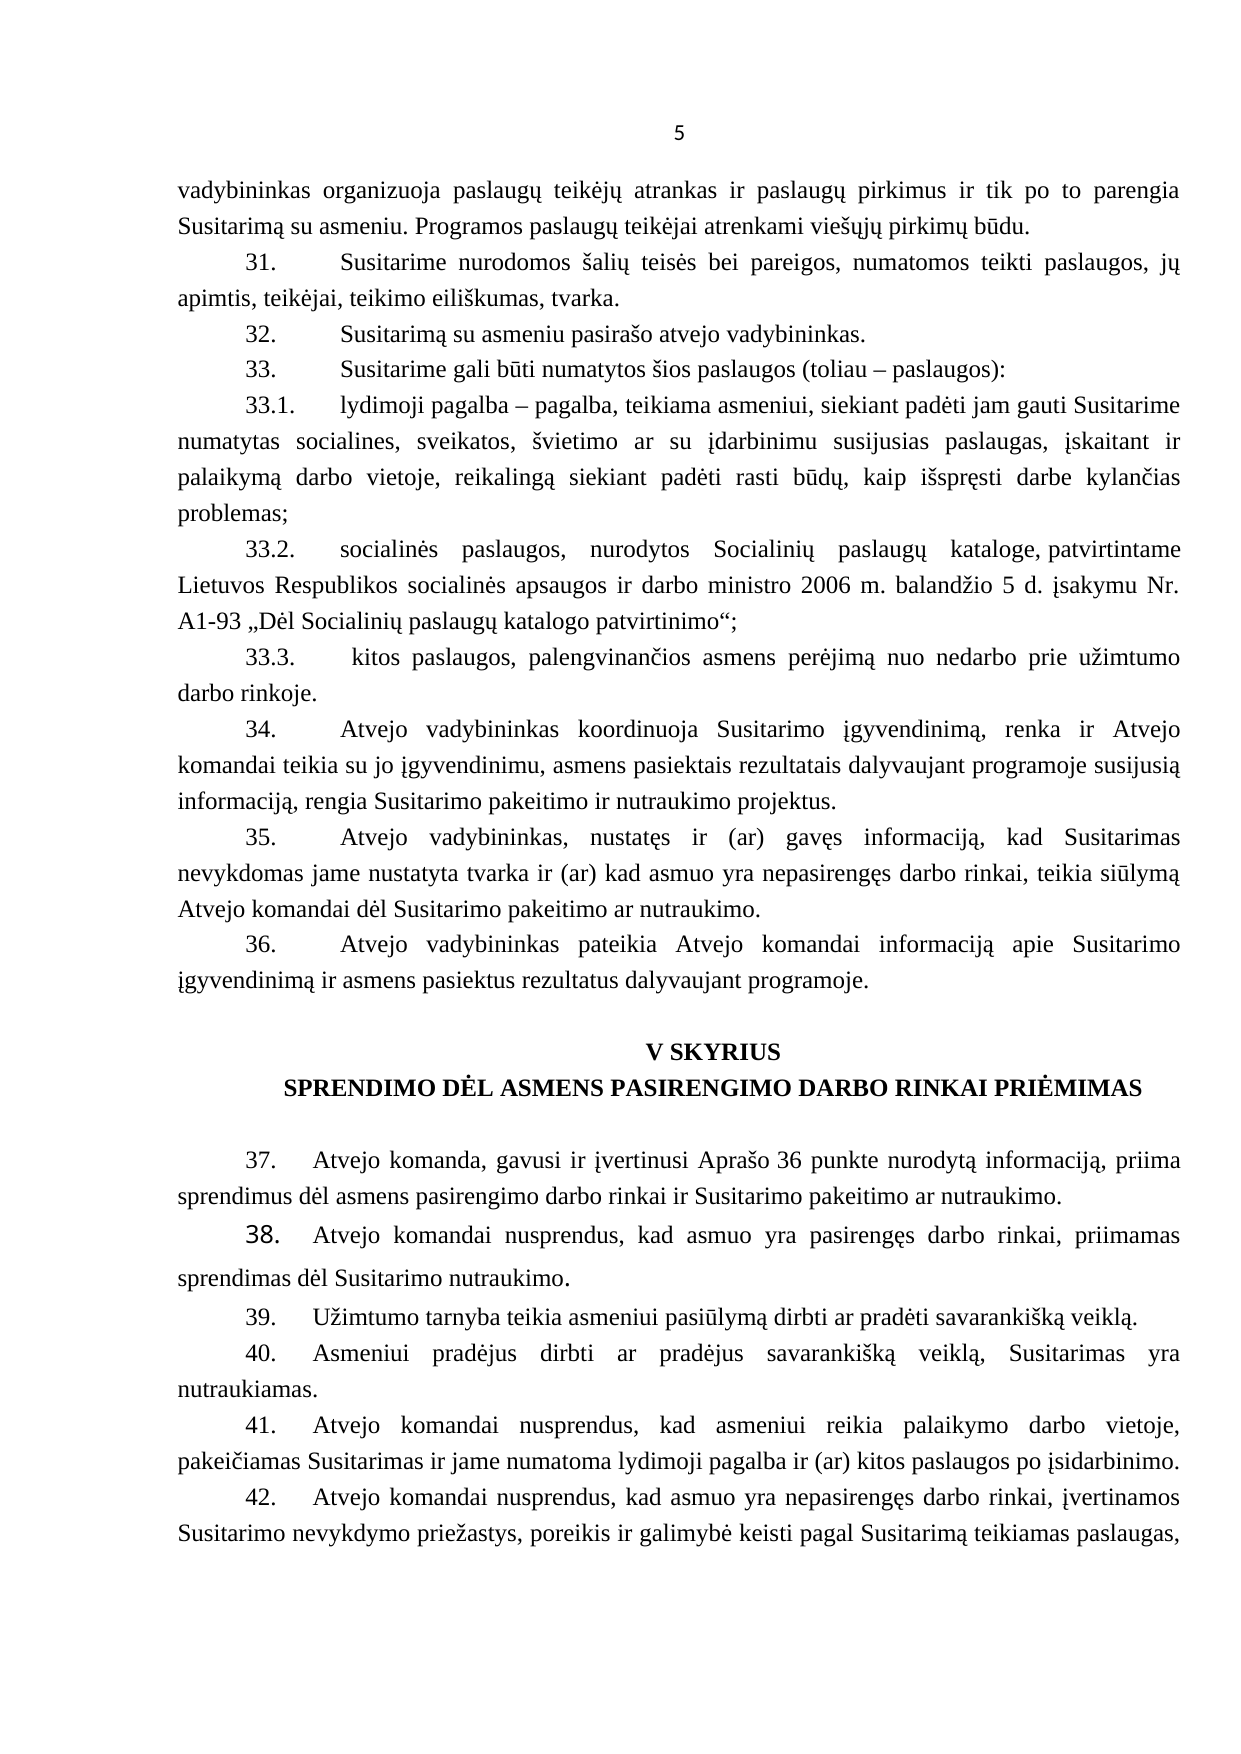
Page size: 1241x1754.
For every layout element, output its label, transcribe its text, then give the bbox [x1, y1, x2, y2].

text 40. Asmeniui pradėjus dirbti ar pradėjus savarankišką veiklą, Susitarimas yra nutraukiamas. [177, 1338, 1181, 1403]
text 37. Atvejo komanda, gavusi ir įvertinusi Aprašo 36 punkte nurodytą informaciją, priima sprendimus dėl asmens pasirengimo darbo rinkai ir Susitarimo pakeitimo ar nutraukimo. [177, 1145, 1181, 1210]
text 33.2. socialinės paslaugos, nurodytos Socialinių paslaugų kataloge, patvirtintame Lietuvos Respublikos socialinės apsaugos ir darbo ministro 2006 m. balandžio 5 d. įsakymu Nr. A1-93 „Dėl Socialinių paslaugų katalogo patvirtinimo“; [177, 534, 1181, 635]
text 34. Atvejo vadybininkas koordinuoja Susitarimo įgyvendinimą, renka ir Atvejo komandai teikia su jo įgyvendinimu, asmens pasiektais rezultatais dalyvaujant programoje susijusią informaciją, rengia Susitarimo pakeitimo ir nutraukimo projektus. [177, 714, 1181, 814]
text 36. Atvejo vadybininkas pateikia Atvejo komandai informaciją apie Susitarimo įgyvendinimą ir asmens pasiektus rezultatus dalyvaujant programoje. [177, 929, 1181, 994]
text 39. Užimtumo tarnyba teikia asmeniui pasiūlymą dirbti ar pradėti savarankišką veiklą. [177, 1302, 1181, 1331]
text SPRENDIMO DĖL ASMENS PASIRENGIMO DARBO RINKAI PRIĖMIMAS [177, 1073, 1181, 1102]
text 33. Susitarime gali būti numatytos šios paslaugos (toliau – paslaugos): [177, 354, 1181, 383]
text 35. Atvejo vadybininkas, nustatęs ir (ar) gavęs informaciją, kad Susitarimas nevykdomas jame nustatyta tvarka ir (ar) kad asmuo yra nepasirengęs darbo rinkai, teikia siūlymą Atvejo komandai dėl Susitarimo pakeitimo ar nutraukimo. [177, 822, 1181, 922]
text 42. Atvejo komandai nusprendus, kad asmuo yra nepasirengęs darbo rinkai, įvertinamos Susitarimo nevykdymo priežastys, poreikis ir galimybė keisti pagal Susitarimą teikiamas paslaugas, [177, 1482, 1181, 1546]
text 33.1. lydimoji pagalba – pagalba, teikiama asmeniui, siekiant padėti jam gauti Susitarime numatytas socialines, sveikatos, švietimo ar su įdarbinimu susijusias paslaugas, įskaitant ir palaikymą darbo vietoje, reikalingą siekiant padėti rasti būdų, kaip išspręsti darbe kylančias problemas; [177, 391, 1181, 527]
text vadybininkas organizuoja paslaugų teikėjų atrankas ir paslaugų pirkimus ir tik po to parengia Susitarimą su asmeniu. Programos paslaugų teikėjai atrenkami viešųjų pirkimų būdu. [177, 175, 1181, 239]
text 33.3. kitos paslaugos, palengvinančios asmens perėjimą nuo nedarbo prie užimtumo darbo rinkoje. [177, 642, 1181, 707]
text 32. Susitarimą su asmeniu pasirašo atvejo vadybininkas. [177, 319, 1181, 347]
text 41. Atvejo komandai nusprendus, kad asmeniui reikia palaikymo darbo vietoje, pakeičiamas Susitarimas ir jame numatoma lydimoji pagalba ir (ar) kitos paslaugos po įsidarbinimo. [177, 1410, 1181, 1474]
text V SKYRIUS [177, 1037, 1181, 1066]
text 31. Susitarime nurodomos šalių teisės bei pareigos, numatomos teikti paslaugos, jų apimtis, teikėjai, teikimo eiliškumas, tvarka. [177, 247, 1181, 311]
text 38. Atvejo komandai nusprendus, kad asmuo yra pasirengęs darbo rinkai, priimamas sprendimas dėl Susitarimo nutraukimo. [177, 1217, 1181, 1294]
